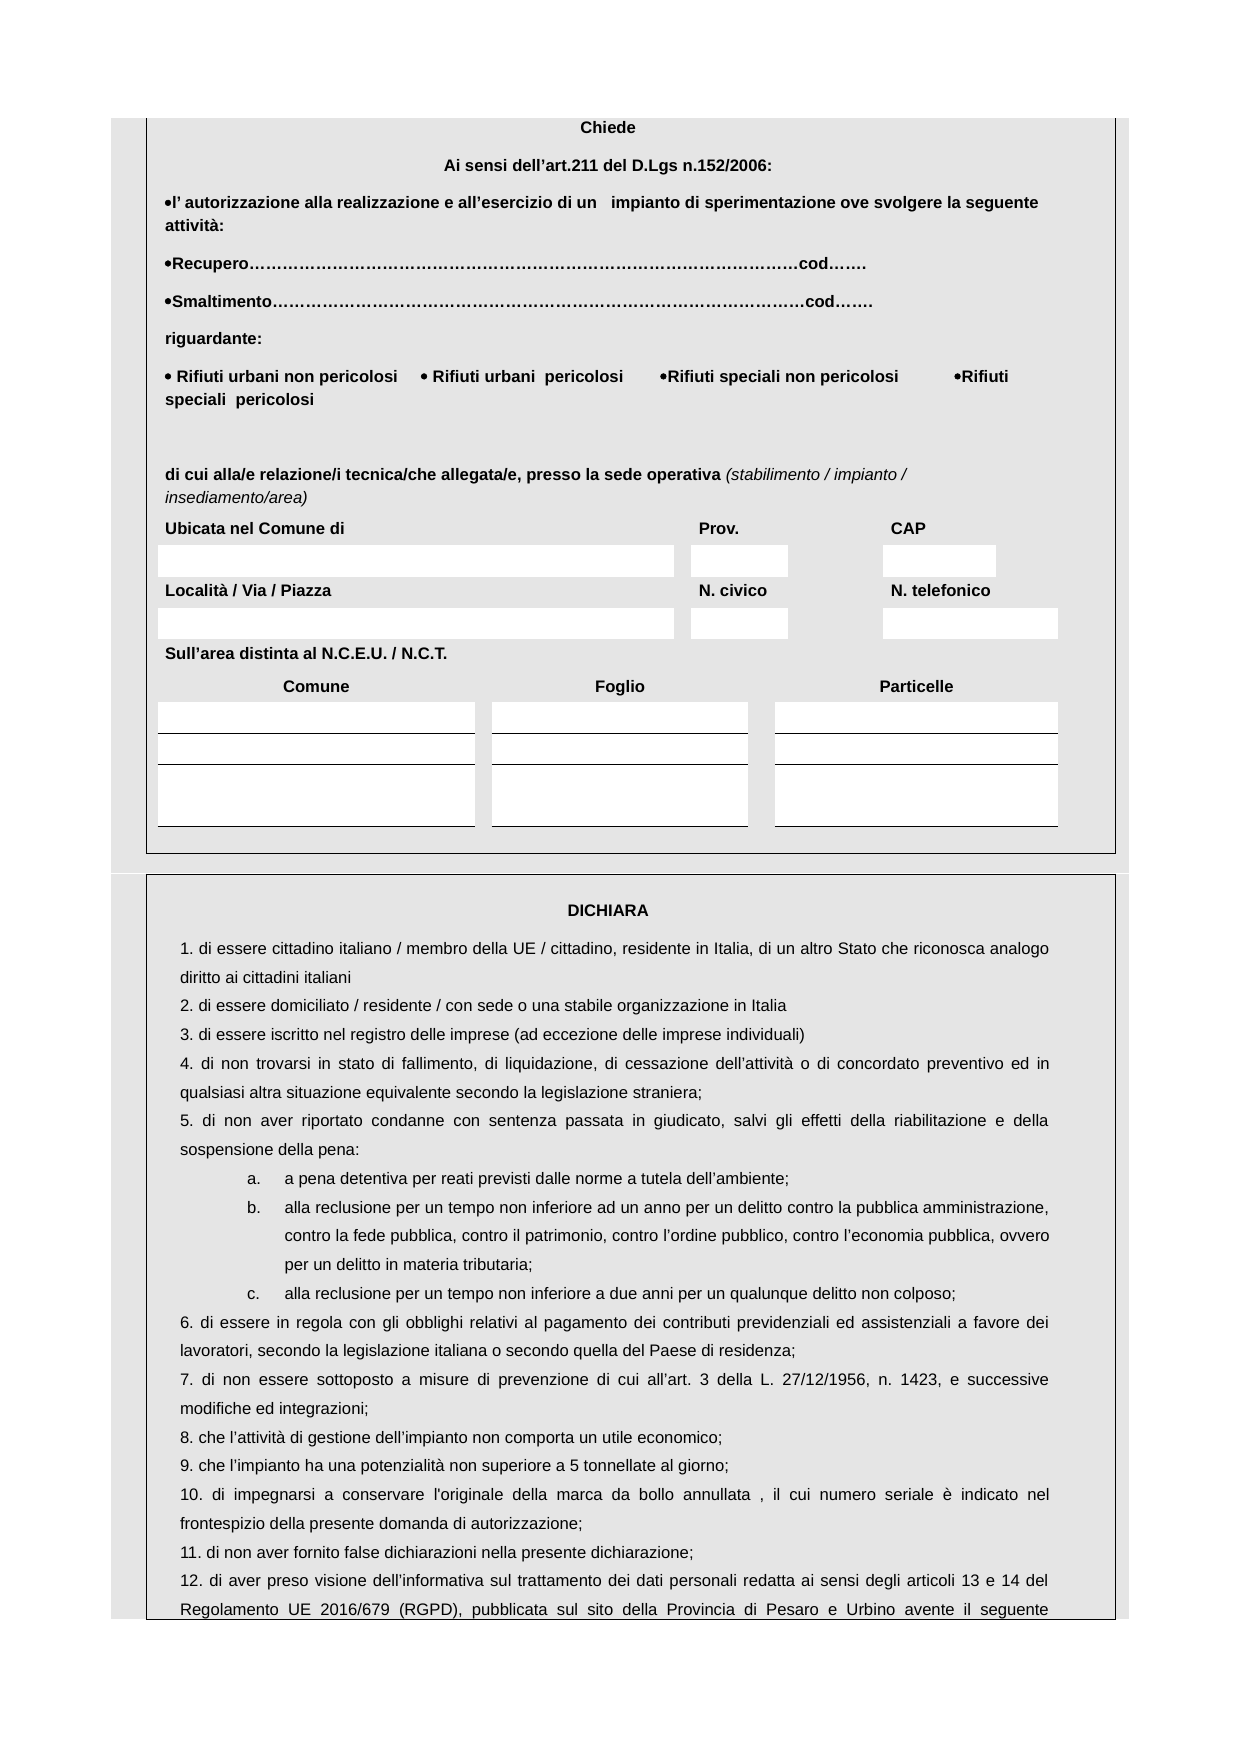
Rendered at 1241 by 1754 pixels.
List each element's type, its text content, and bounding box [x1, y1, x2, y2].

table_cell [1058, 514, 1115, 545]
table_cell [748, 764, 775, 826]
table_cell Particelle [775, 670, 1058, 702]
table_cell [147, 639, 158, 670]
table_cell [1116, 874, 1129, 901]
table_cell N. civico [691, 577, 867, 608]
table_cell [111, 577, 146, 608]
table_cell [111, 514, 146, 545]
table_cell [748, 670, 775, 702]
table_cell [788, 545, 883, 577]
table_cell [111, 118, 146, 514]
table_cell [147, 577, 158, 608]
table_cell [1116, 826, 1129, 853]
table_cell DICHIARA 1. di essere cittadino italiano / membro della UE / cittadino, residente in Italia, di un altro Stato che riconosca analogo diritto ai cittadini italiani 2. di essere domiciliato / residente / con sede o una stabile organizzazione in Italia 3. di essere iscritto nel registro delle imprese (ad eccezione delle imprese individuali) 4. di non trovarsi in stato di fallimento, di liquidazione, di cessazione dell’attività o di concordato preventivo ed in qualsiasi altra situazione equivalente secondo la legislazione straniera; 5. di non aver riportato condanne con sentenza passata in giudicato, salvi gli effetti della riabilitazione e della sospensione della pena: a pena detentiva per reati previsti dalle norme a tutela dell’ambiente; alla reclusione per un tempo non inferiore ad un anno per un delitto contro la pubblica amministrazione, contro la fede pubblica, contro il patrimonio, contro l’ordine pubblico, contro l’economia pubblica, ovvero per un delitto in materia tributaria; alla reclusione per un tempo non inferiore a due anni per un qualunque delitto non colposo; 6. di essere in regola con gli obblighi relativi al pagamento dei contributi previdenziali ed assistenziali a favore dei lavoratori, secondo la legislazione italiana o secondo quella del Paese di residenza; 7. di non essere sottoposto a misure di prevenzione di cui all’art. 3 della L. 27/12/1956, n. 1423, e successive modifiche ed integrazioni; 8. che l’attività di gestione dell’impianto non comporta un utile economico; 9. che l’impianto ha una potenzialità non superiore a 5 tonnellate al giorno; 10. di impegnarsi a conservare l'originale della marca da bollo annullata , il cui numero seriale è indicato nel frontespizio della presente domanda di autorizzazione; 11. di non aver fornito false dichiarazioni nella presente dichiarazione; 12. di aver preso visione dell’informativa sul trattamento dei dati personali redatta ai sensi degli articoli 13 e 14 del Regolamento UE 2016/679 (RGPD), pubblicata sul sito della Provincia di Pesaro e Urbino avente il seguente [158, 901, 1058, 1619]
table_cell Ubicata nel Comune di [158, 514, 674, 545]
table_cell Chiede Ai sensi dell’art.211 del D.Lgs n.152/2006: l’ autorizzazione alla realizzazione e all’esercizio di un impianto di sperimentazione ove svolgere la seguente attività: Recupero………………………………………………………………………………………cod……. Smaltimento……………………………………………………………………………………cod……. riguardante:  Rifiuti urbani non pericolosi  Rifiuti urbani pericolosi Rifiuti speciali non pericolosi Rifiuti speciali pericolosi di cui alla/e relazione/i tecnica/che allegata/e, presso la sede operativa (stabilimento / impianto / insediamento/area) [158, 118, 1058, 514]
table_cell [492, 734, 748, 764]
table_cell [111, 764, 146, 826]
table_cell [147, 764, 158, 826]
table_cell Sull’area distinta al N.C.E.U. / N.C.T. [158, 639, 1058, 670]
table_cell [1116, 514, 1129, 545]
table_cell [1058, 875, 1115, 901]
table_cell [158, 875, 1058, 901]
table_cell [674, 577, 691, 608]
table_cell [475, 733, 492, 764]
table_cell [1058, 901, 1115, 1619]
table_cell [788, 608, 883, 639]
table_cell [147, 875, 158, 901]
table_cell [111, 702, 146, 733]
table_cell [147, 733, 158, 764]
table_cell [111, 826, 146, 853]
table_cell [1058, 826, 1115, 853]
table_cell [691, 608, 788, 639]
table_cell [111, 853, 1129, 873]
table_cell Foglio [492, 670, 748, 702]
table_cell [475, 702, 492, 733]
table_cell [1058, 764, 1115, 826]
table_cell [867, 577, 883, 608]
table_cell [111, 670, 146, 702]
table_cell [111, 608, 146, 639]
table_cell [147, 514, 158, 545]
table_cell [674, 545, 691, 577]
table_cell [147, 118, 158, 514]
table_cell [1116, 764, 1129, 826]
table_cell [147, 545, 158, 577]
table_cell [996, 545, 1058, 577]
table_cell [775, 734, 1058, 764]
table_cell [1116, 670, 1129, 702]
table_cell Prov. [691, 514, 867, 545]
table_cell [1116, 608, 1129, 639]
table_cell [883, 545, 996, 577]
table_cell [158, 608, 674, 639]
table_cell [158, 545, 674, 577]
table_cell [1058, 702, 1115, 733]
table_cell [1116, 545, 1129, 577]
table_cell [867, 514, 883, 545]
table_cell [1058, 577, 1115, 608]
table_cell [475, 764, 492, 826]
table_cell Località / Via / Piazza [158, 577, 674, 608]
table_cell Comune [158, 670, 475, 702]
table_cell [147, 608, 158, 639]
table_cell [1058, 608, 1115, 639]
table_cell [1116, 577, 1129, 608]
table_cell [674, 608, 691, 639]
table_cell CAP [883, 514, 1058, 545]
table_cell [1058, 545, 1115, 577]
table_cell [147, 826, 158, 853]
table_cell [1116, 901, 1129, 1619]
table_cell [147, 702, 158, 733]
table_cell [1116, 733, 1129, 764]
table_cell [492, 702, 748, 733]
table_cell [1116, 702, 1129, 733]
table_cell [147, 670, 158, 702]
table_cell [1116, 118, 1129, 514]
table_cell [111, 901, 146, 1619]
table_cell [111, 639, 146, 670]
table_cell N. telefonico [883, 577, 1058, 608]
table_cell [111, 874, 146, 901]
table_cell [1058, 118, 1115, 514]
table_cell [1058, 639, 1115, 670]
table_cell [158, 765, 475, 826]
table_cell [674, 514, 691, 545]
table_cell [883, 608, 1058, 639]
table_cell [111, 733, 146, 764]
table_cell [775, 765, 1058, 826]
table_cell [147, 901, 158, 1619]
table_cell [111, 545, 146, 577]
table_cell [158, 734, 475, 764]
table_cell [158, 826, 1058, 853]
table_cell [691, 545, 788, 577]
table_cell [775, 702, 1058, 733]
table_cell [475, 670, 492, 702]
table_cell [1058, 670, 1115, 702]
table_cell [1116, 639, 1129, 670]
table_cell [748, 733, 775, 764]
table_cell [748, 702, 775, 733]
table_cell [1058, 733, 1115, 764]
table_cell [158, 702, 475, 733]
table_cell [492, 765, 748, 826]
